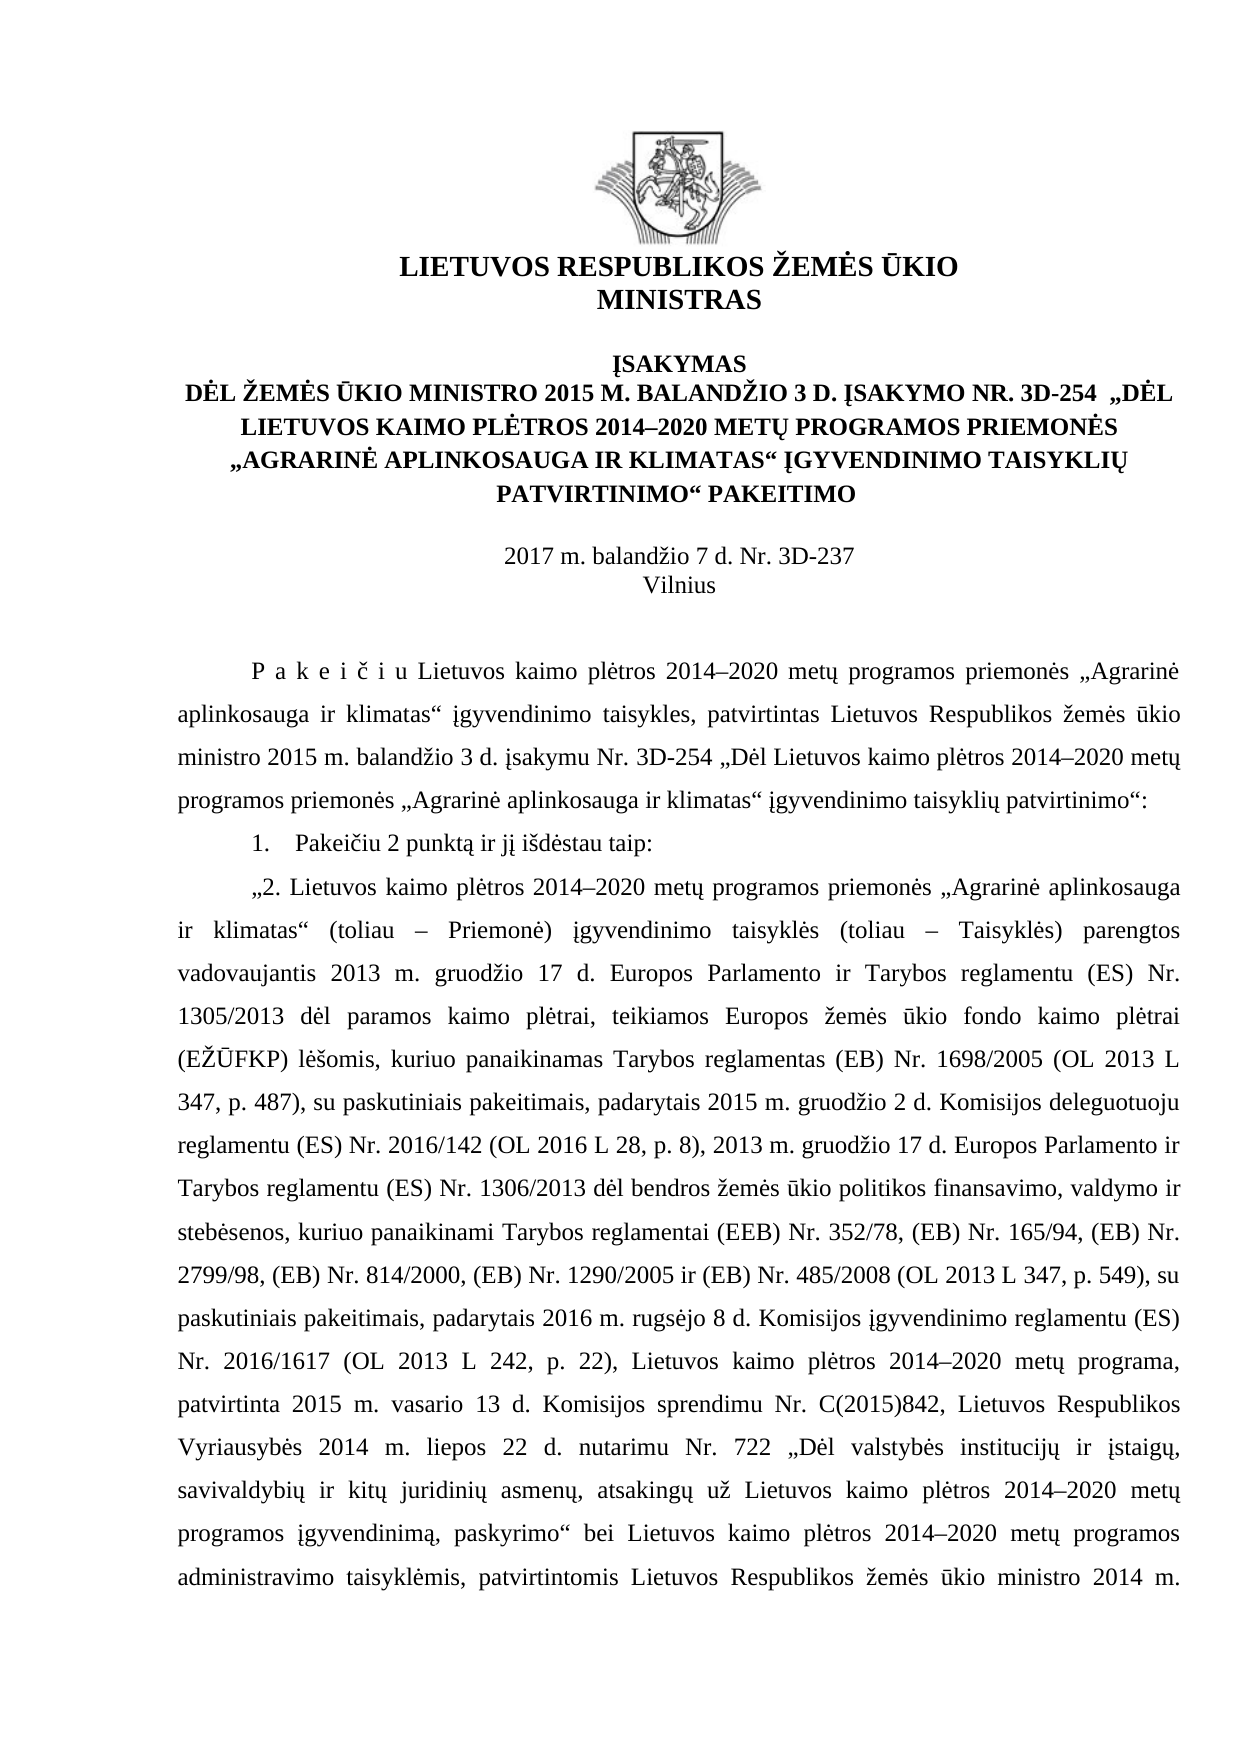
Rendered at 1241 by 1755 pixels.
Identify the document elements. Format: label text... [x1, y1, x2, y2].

text DĖL ŽEMĖS ŪKIO MINISTRO 2015 m. balandžio 3 d. įsakymo NR. 3d-254 „Dėl LIETUVOS Kaimo plėtros 2014–2020 mETŲ PROGRAMOS priemonĖS „AGRARINĖ APLINKOSAUGA IR KLIMATAS“ ĮGYVENDINIMO taisyklių patvirtinimo“ pakeitimo [177, 378, 1181, 507]
text ĮSAKYMAS [177, 349, 1181, 378]
text P a k e i č i u Lietuvos kaimo plėtros 2014–2020 metų programos priemonės „Agrarinė aplinkosauga ir klimatas“ įgyvendinimo taisykles, patvirtintas Lietuvos Respublikos žemės ūkio ministro 2015 m. balandžio 3 d. įsakymu Nr. 3D-254 „Dėl Lietuvos kaimo plėtros 2014–2020 metų programos priemonės „Agrarinė aplinkosauga ir klimatas“ įgyvendinimo taisyklių patvirtinimo“: [177, 656, 1181, 814]
text Vilnius [177, 570, 1181, 598]
text 1. Pakeičiu 2 punktą ir jį išdėstau taip: [251, 828, 1181, 857]
text „2. Lietuvos kaimo plėtros 2014–2020 metų programos priemonės „Agrarinė aplinkosauga ir klimatas“ (toliau – Priemonė) įgyvendinimo taisyklės (toliau – Taisyklės) parengtos vadovaujantis 2013 m. gruodžio 17 d. Europos Parlamento ir Tarybos reglamentu (ES) Nr. 1305/2013 dėl paramos kaimo plėtrai, teikiamos Europos žemės ūkio fondo kaimo plėtrai (EŽŪFKP) lėšomis, kuriuo panaikinamas Tarybos reglamentas (EB) Nr. 1698/2005 (OL 2013 L 347, p. 487), su paskutiniais pakeitimais, padarytais 2015 m. gruodžio 2 d. Komisijos deleguotuoju reglamentu (ES) Nr. 2016/142 (OL 2016 L 28, p. 8), 2013 m. gruodžio 17 d. Europos Parlamento ir Tarybos reglamentu (ES) Nr. 1306/2013 dėl bendros žemės ūkio politikos finansavimo, valdymo ir stebėsenos, kuriuo panaikinami Tarybos reglamentai (EEB) Nr. 352/78, (EB) Nr. 165/94, (EB) Nr. 2799/98, (EB) Nr. 814/2000, (EB) Nr. 1290/2005 ir (EB) Nr. 485/2008 (OL 2013 L 347, p. 549), su paskutiniais pakeitimais, padarytais 2016 m. rugsėjo 8 d. Komisijos įgyvendinimo reglamentu (ES) Nr. 2016/1617 (OL 2013 L 242, p. 22), Lietuvos kaimo plėtros 2014–2020 metų programa, patvirtinta 2015 m. vasario 13 d. Komisijos sprendimu Nr. C(2015)842, Lietuvos Respublikos Vyriausybės 2014 m. liepos 22 d. nutarimu Nr. 722 „Dėl valstybės institucijų ir įstaigų, savivaldybių ir kitų juridinių asmenų, atsakingų už Lietuvos kaimo plėtros 2014–2020 metų programos įgyvendinimą, paskyrimo“ bei Lietuvos kaimo plėtros 2014–2020 metų programos administravimo taisyklėmis, patvirtintomis Lietuvos Respublikos žemės ūkio ministro 2014 m. [177, 872, 1181, 1590]
text LIETUVOS RESPUBLIKOS ŽEMĖS ŪKIO [177, 249, 1181, 282]
text MINISTRAS [177, 282, 1181, 316]
text 2017 m. balandžio 7 d. Nr. 3D-237 [177, 541, 1181, 570]
